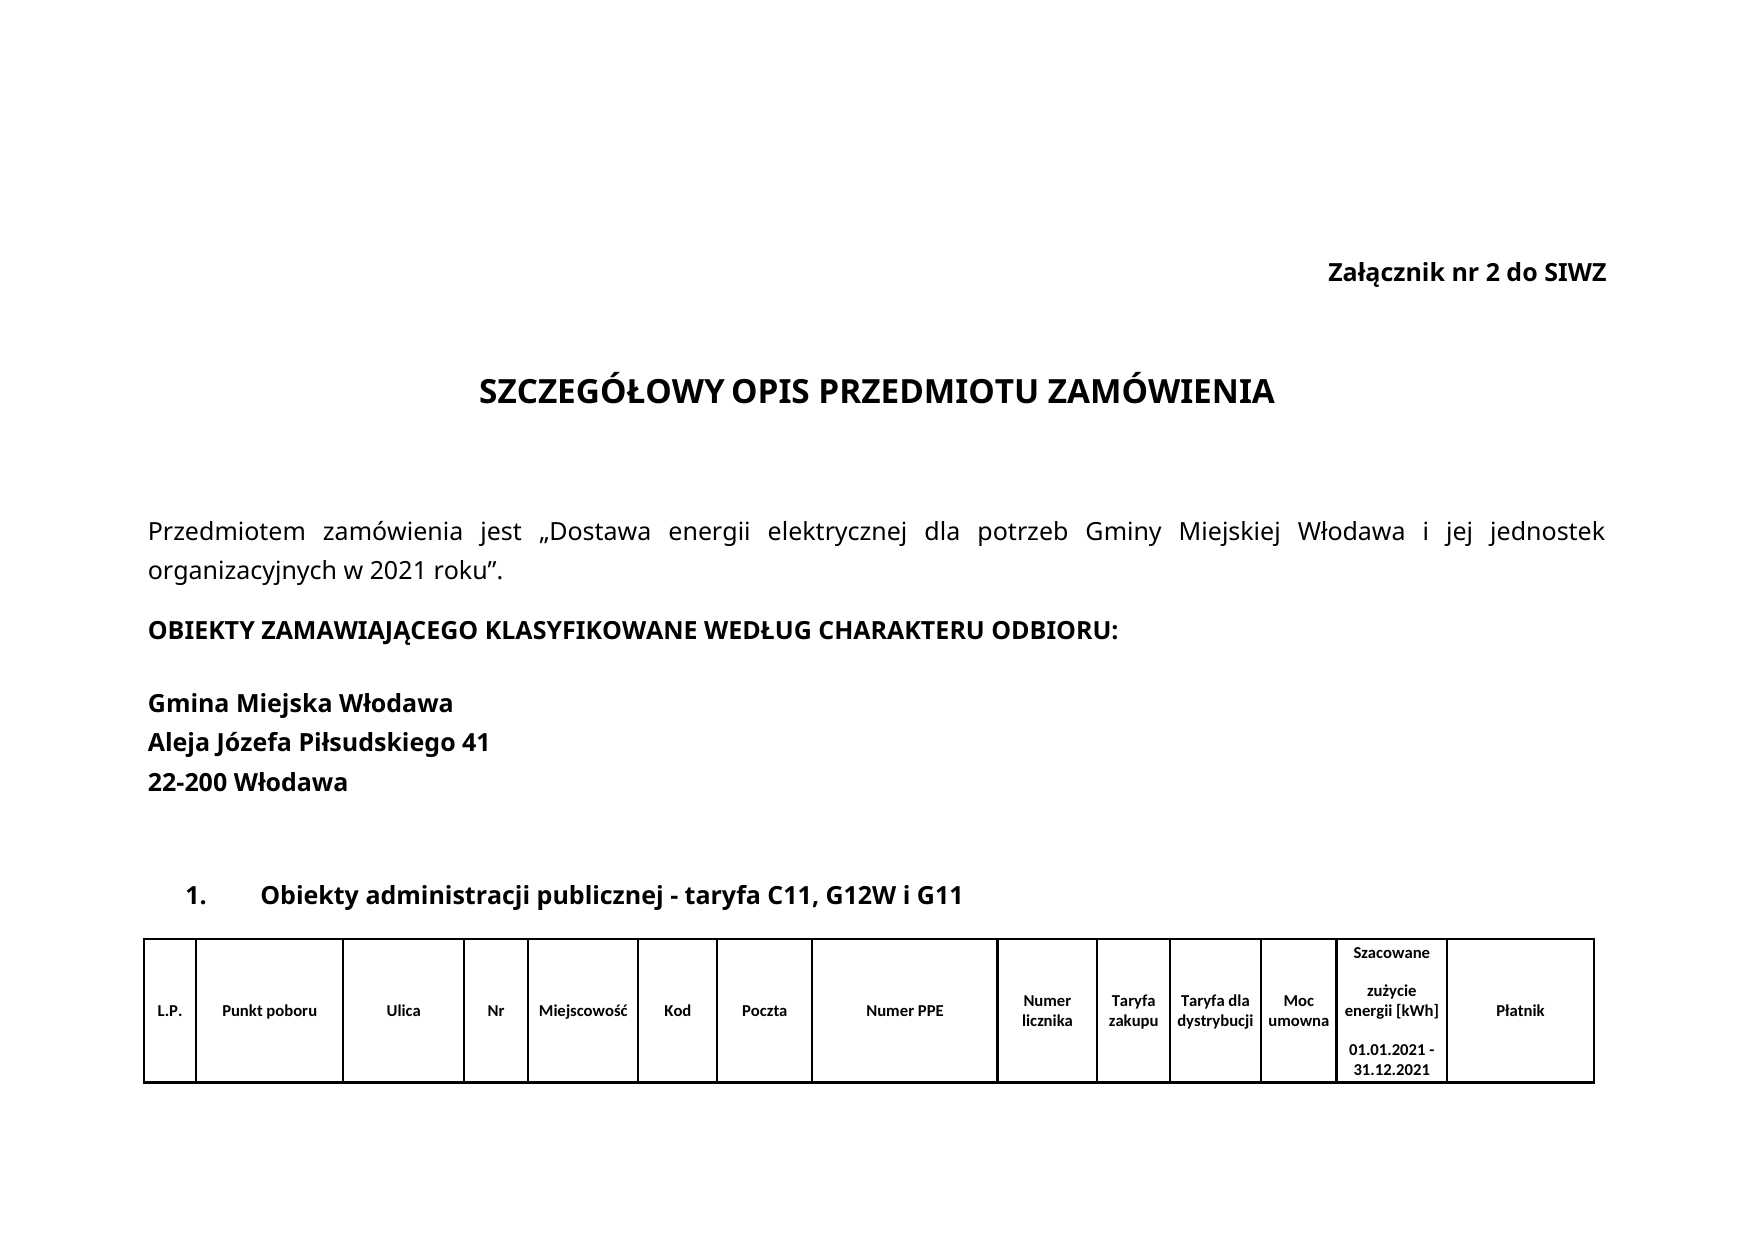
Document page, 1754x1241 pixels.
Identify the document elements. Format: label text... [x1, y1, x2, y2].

text Gmina Miejska Włodawa Aleja Józefa Piłsudskiego 41 22-200 Włodawa [148, 647, 1606, 798]
text OBIEKTY ZAMAWIAJĄCEGO KLASYFIKOWANE WEDŁUG CHARAKTERU ODBIORU: [148, 613, 1606, 647]
table_header Punkt poboru [197, 940, 342, 1081]
text Załącznik nr 2 do SIWZ [148, 254, 1606, 288]
table_header Numer PPE [813, 940, 996, 1081]
text SZCZEGÓŁOWY OPIS PRZEDMIOTU ZAMÓWIENIA [148, 367, 1606, 413]
table_header Taryfa dla dystrybucji [1171, 940, 1260, 1081]
table_cell 01.01.2021 - 31.12.2021 [1338, 1035, 1446, 1081]
table_header Miejscowość [529, 940, 637, 1081]
table_header Kod [639, 940, 716, 1081]
table_header Ulica [344, 940, 463, 1081]
table_cell zużycie energii [kWh] [1338, 964, 1446, 1034]
table_header Nr [465, 940, 527, 1081]
table_header Płatnik [1448, 940, 1593, 1081]
table_header Poczta [718, 940, 811, 1081]
list Obiekty administracji publicznej - taryfa C11, G12W i G11 [185, 878, 1606, 912]
table_header Szacowane [1338, 940, 1446, 964]
table_header L.P. [145, 940, 195, 1081]
text Przedmiotem zamówienia jest „Dostawa energii elektrycznej dla potrzeb Gminy Miejskiej Włodawa i jej jednostek organizacyjnych w 2021 roku”. [148, 513, 1606, 587]
table_header Taryfa zakupu [1098, 940, 1169, 1081]
table_header Numer licznika [999, 940, 1096, 1081]
table_header Moc umowna [1262, 940, 1335, 1081]
